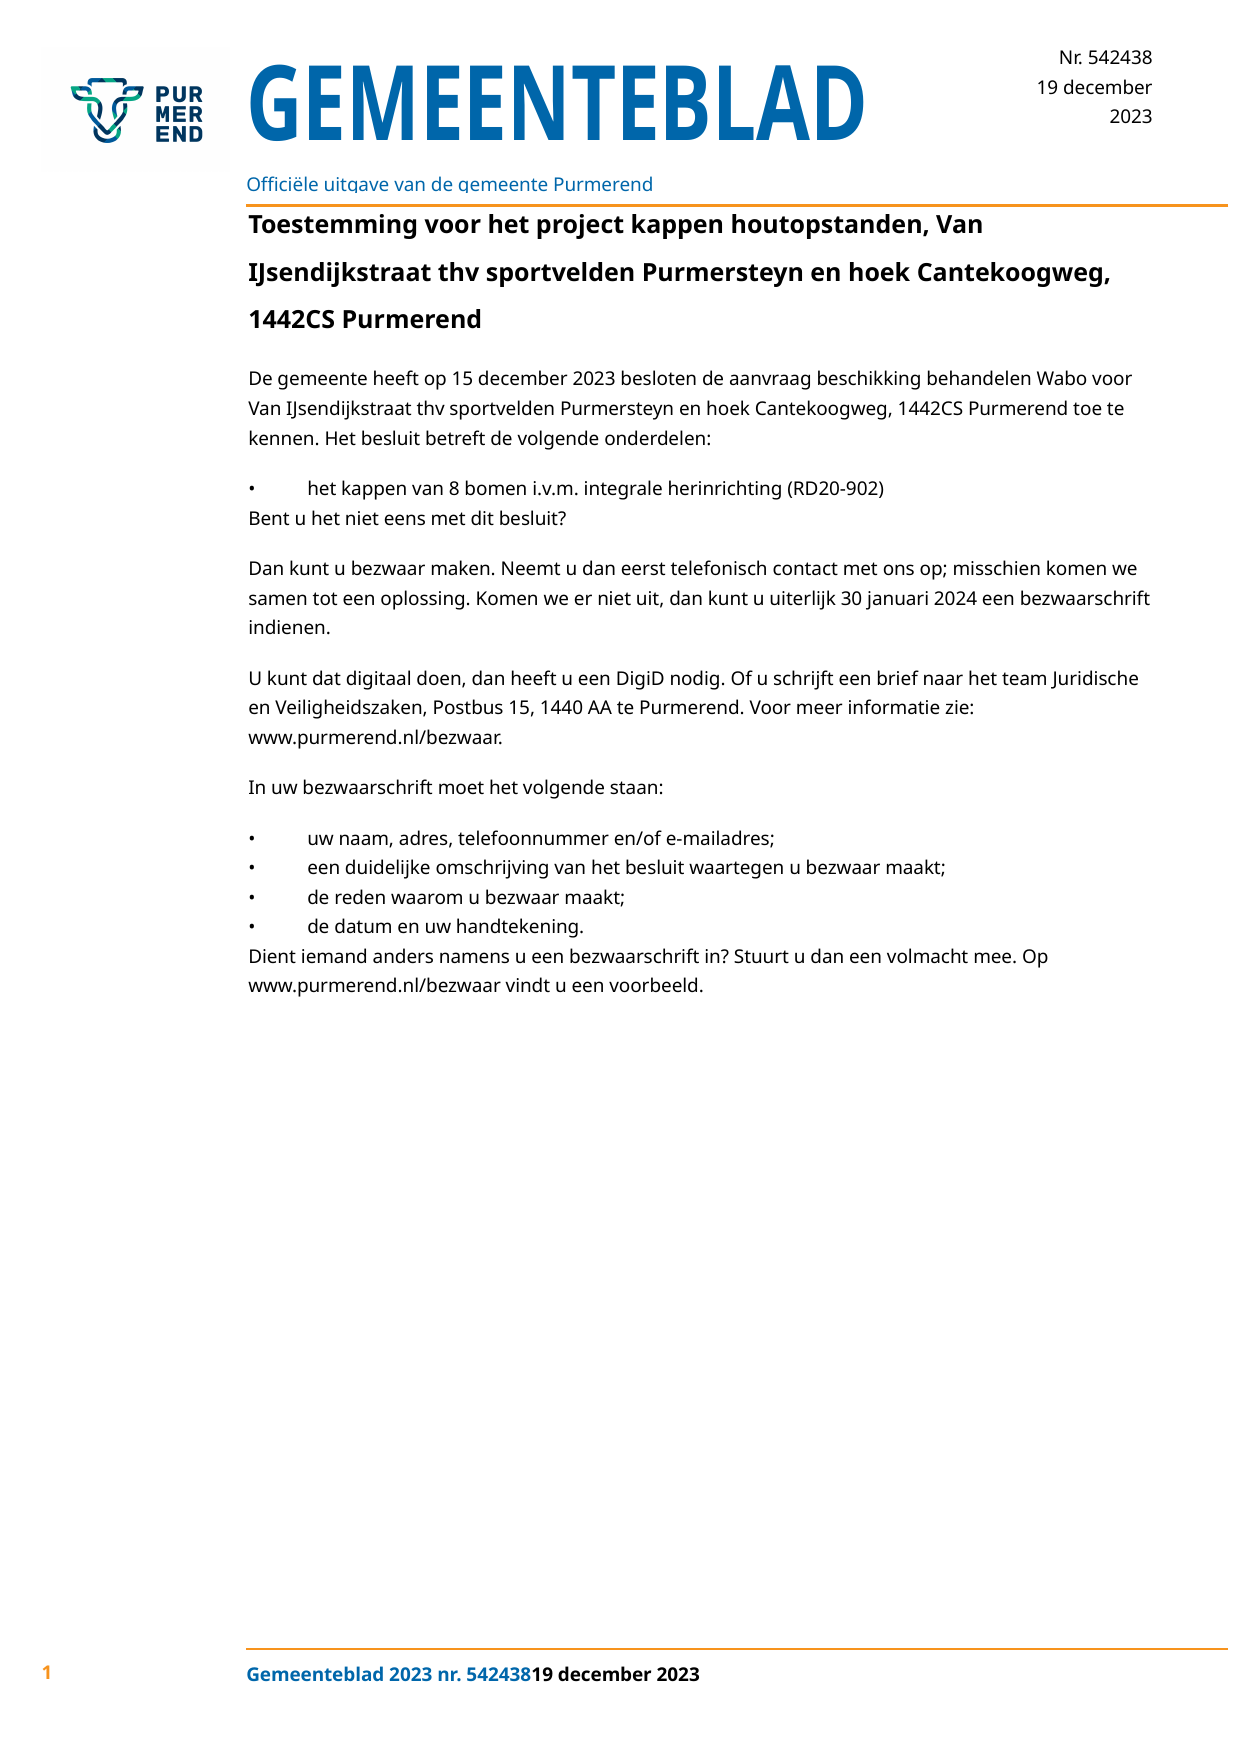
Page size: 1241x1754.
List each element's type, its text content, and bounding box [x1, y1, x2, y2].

text U kunt dat digitaal doen, dan heeft u een DigiD nodig. Of u schrijft een brief naar het team Juridische en Veiligheidszaken, Postbus 15, 1440 AA te Purmerend. Voor meer informatie zie: www.purmerend.nl/bezwaar. [248, 665, 1152, 749]
text Bent u het niet eens met dit besluit? [248, 505, 1152, 530]
list de reden waarom u bezwaar maakt; [248, 884, 1152, 909]
list het kappen van 8 bomen i.v.m. integrale herinrichting (RD20-902) [248, 475, 1152, 501]
text Dan kunt u bezwaar maken. Neemt u dan eerst telefonisch contact met ons op; misschien komen we samen tot een oplossing. Komen we er niet uit, dan kunt u uiterlijk 30 januari 2024 een bezwaarschrift indienen. [248, 555, 1152, 640]
list de datum en uw handtekening. [248, 913, 1152, 939]
text Toestemming voor het project kappen houtopstanden, Van IJsendijkstraat thv sportvelden Purmersteyn en hoek Cantekoogweg, 1442CS Purmerend [248, 207, 1152, 336]
text De gemeente heeft op 15 december 2023 besloten de aanvraag beschikking behandelen Wabo voor Van IJsendijkstraat thv sportvelden Purmersteyn en hoek Cantekoogweg, 1442CS Purmerend toe te kennen. Het besluit betreft de volgende onderdelen: [248, 366, 1152, 450]
text In uw bezwaarschrift moet het volgende staan: [248, 774, 1152, 800]
picture [41, 47, 231, 172]
list uw naam, adres, telefoonnummer en/of e-mailadres; [248, 825, 1152, 850]
text Dient iemand anders namens u een bezwaarschrift in? Stuurt u dan een volmacht mee. Op www.purmerend.nl/bezwaar vindt u een voorbeeld. [248, 943, 1152, 998]
list een duidelijke omschrijving van het besluit waartegen u bezwaar maakt; [248, 854, 1152, 880]
